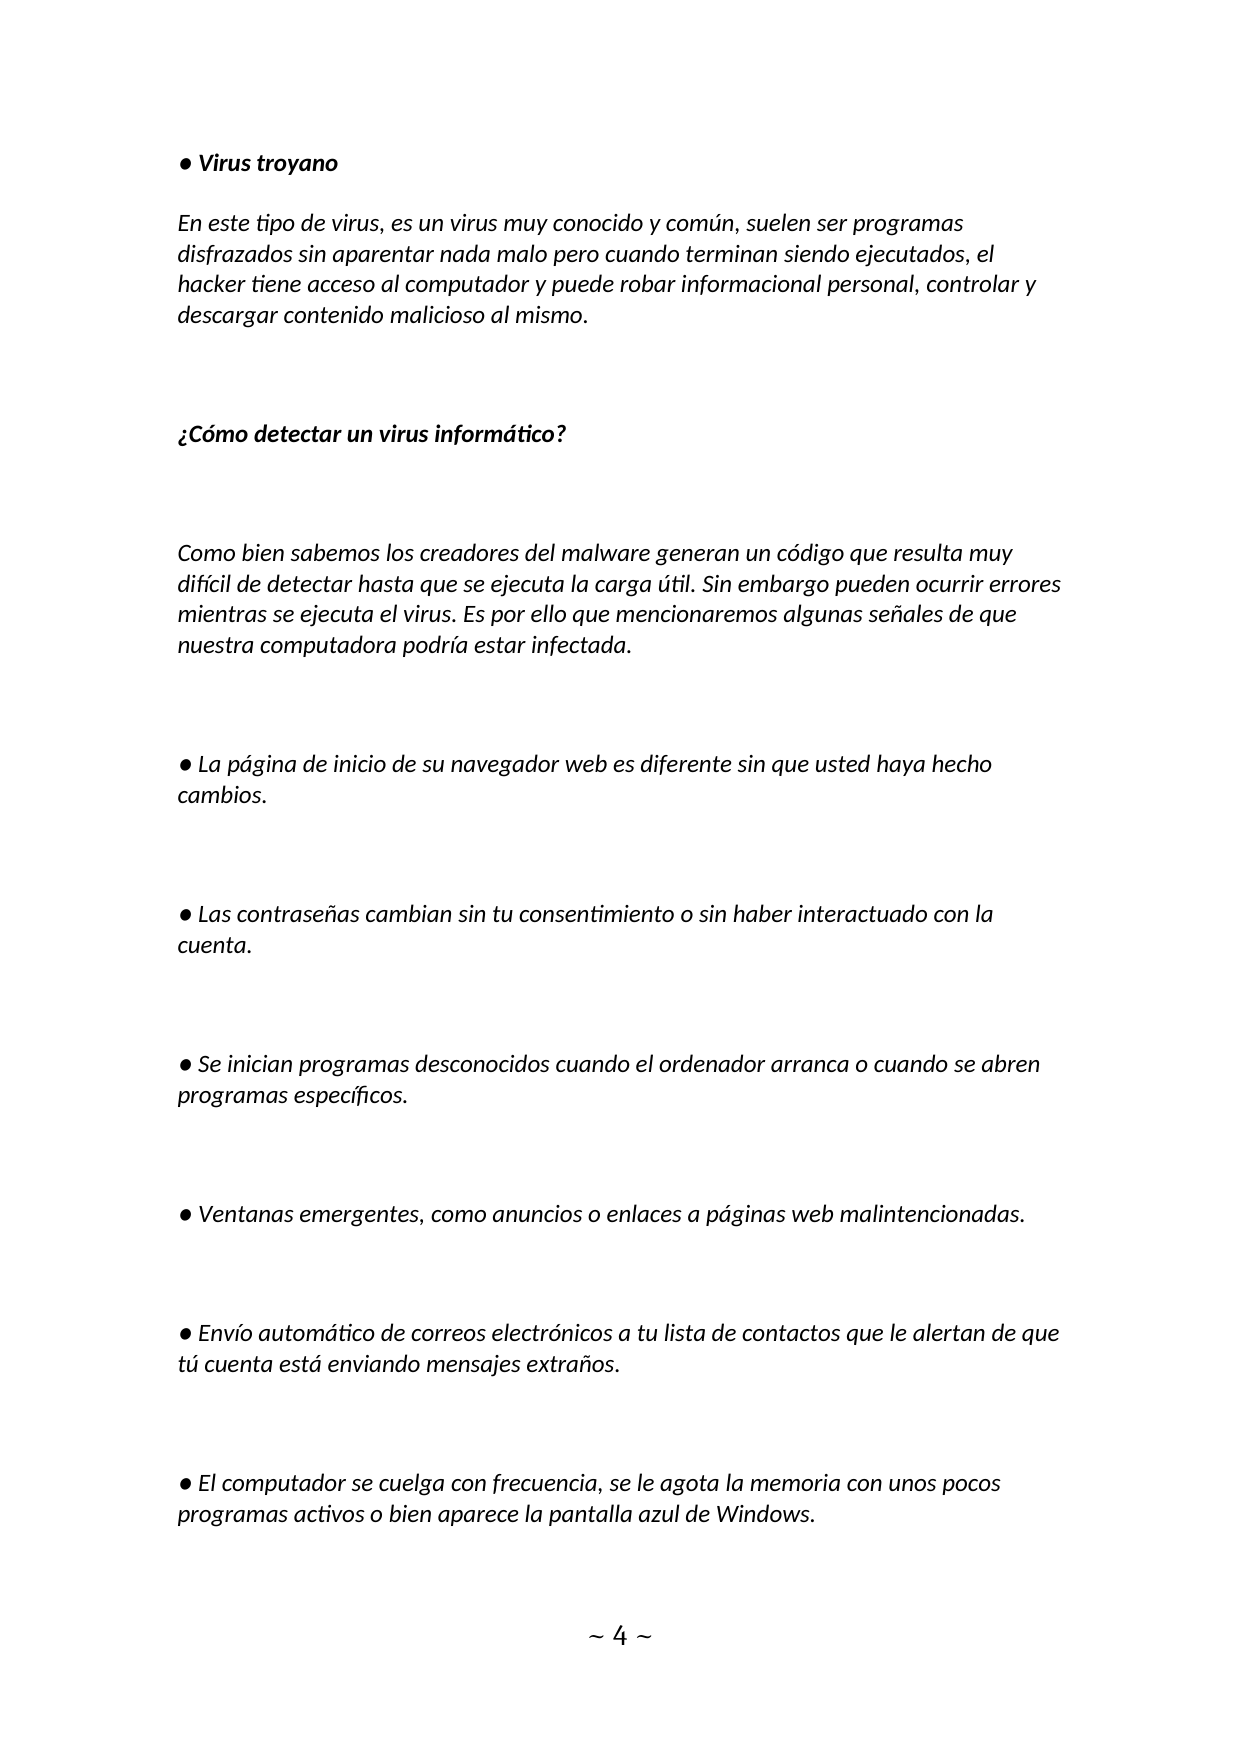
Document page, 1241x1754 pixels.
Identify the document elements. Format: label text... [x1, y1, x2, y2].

text ● El computador se cuelga con frecuencia, se le agota la memoria con unos pocos programas activos o bien aparece la pantalla azul de Windows. [177, 1467, 1063, 1528]
text ● Ventanas emergentes, como anuncios o enlaces a páginas web malintencionadas. [177, 1198, 1063, 1229]
text ¿Cómo detectar un virus informático? [177, 418, 1063, 449]
text Como bien sabemos los creadores del malware generan un código que resulta muy difícil de detectar hasta que se ejecuta la carga útil. Sin embargo pueden ocurrir errores mientras se ejecuta el virus. Es por ello que mencionaremos algunas señales de que nuestra computadora podría estar infectada. [177, 538, 1063, 660]
text ● Virus troyano [177, 148, 1063, 178]
text ● La página de inicio de su navegador web es diferente sin que usted haya hecho cambios. [177, 748, 1063, 809]
text En este tipo de virus, es un virus muy conocido y común, suelen ser programas disfrazados sin aparentar nada malo pero cuando terminan siendo ejecutados, el hacker tiene acceso al computador y puede robar informacional personal, controlar y descargar contenido malicioso al mismo. [177, 207, 1063, 329]
text ● Las contraseñas cambian sin tu consentimiento o sin haber interactuado con la cuenta. [177, 898, 1063, 959]
text ● Envío automático de correos electrónicos a tu lista de contactos que le alertan de que tú cuenta está enviando mensajes extraños. [177, 1318, 1063, 1379]
text ● Se inician programas desconocidos cuando el ordenador arranca o cuando se abren programas específicos. [177, 1048, 1063, 1109]
